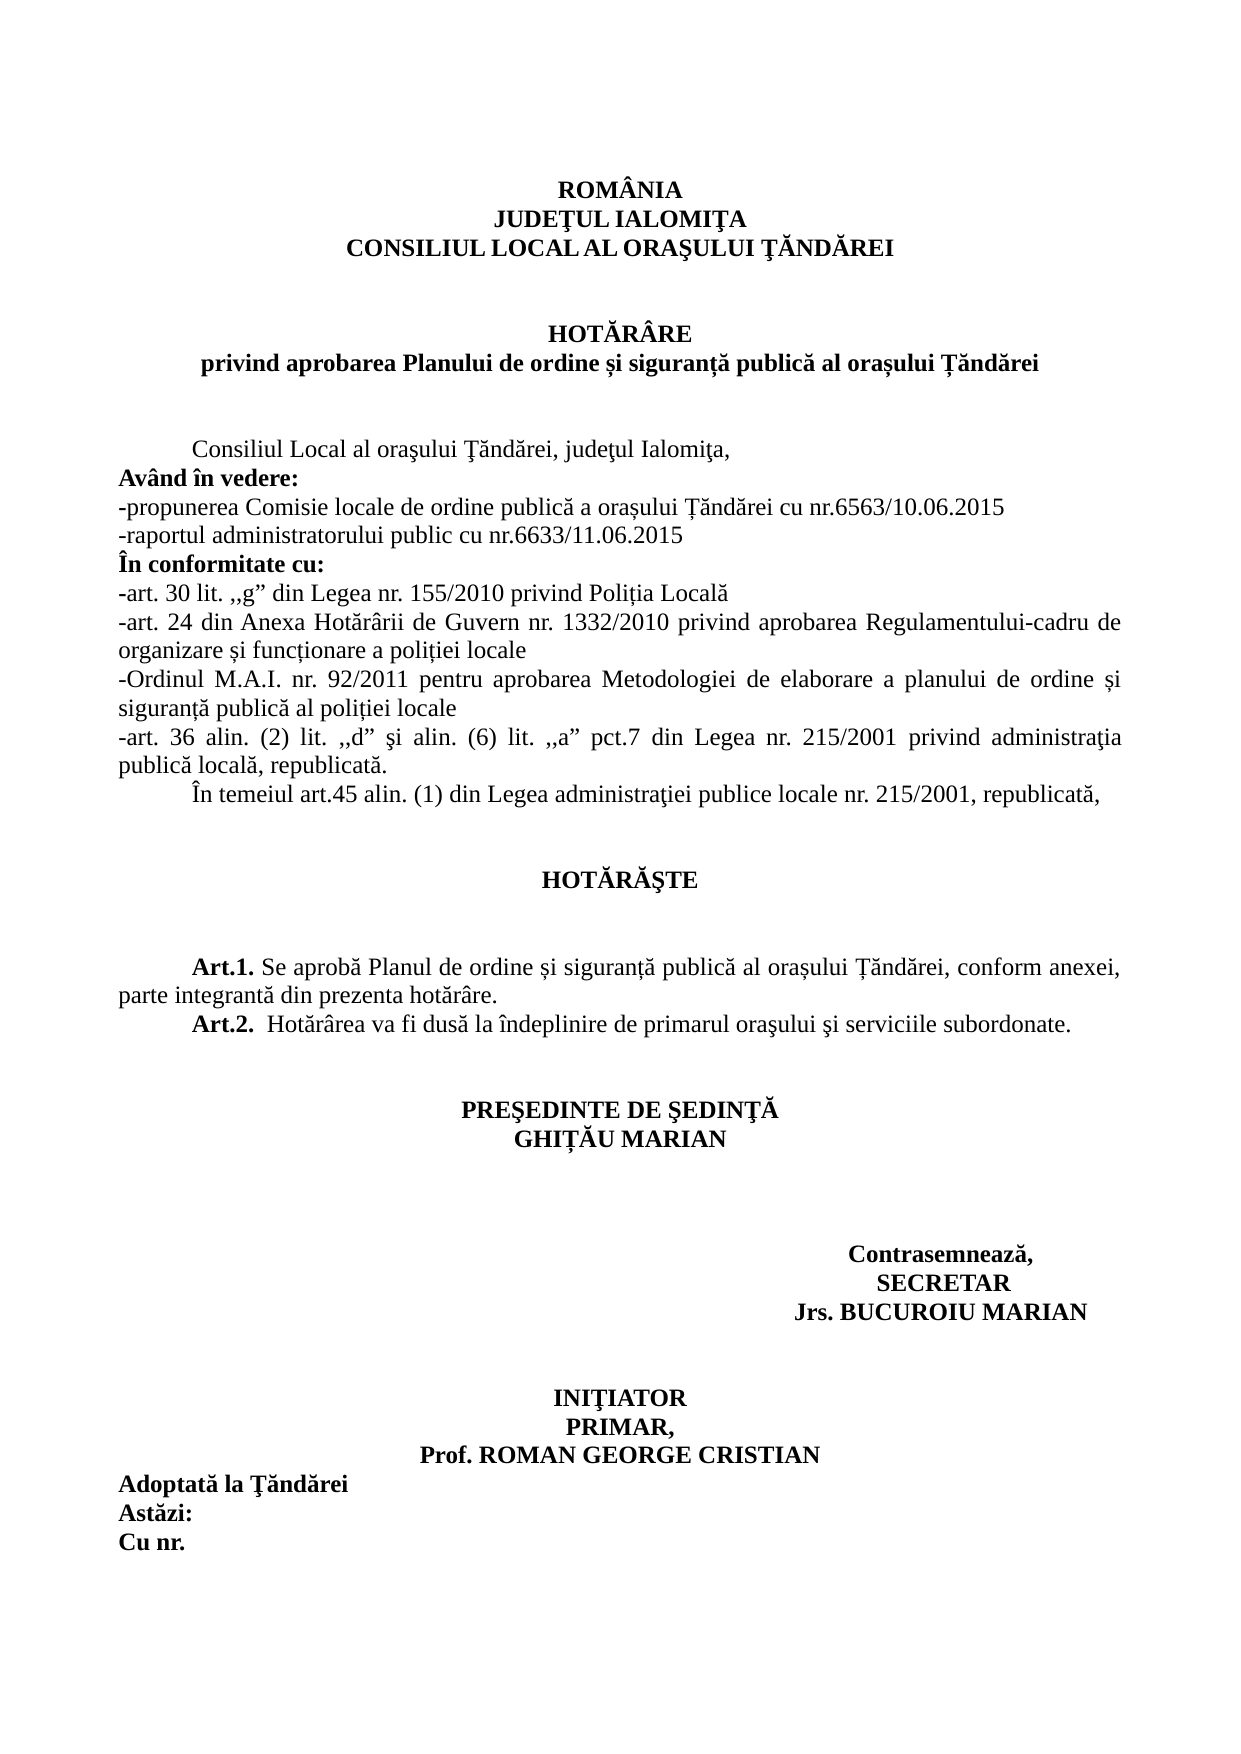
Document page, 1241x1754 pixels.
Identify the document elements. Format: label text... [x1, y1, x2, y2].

text Astăzi: [118, 1498, 1122, 1527]
text Prof. ROMAN GEORGE CRISTIAN [118, 1441, 1122, 1469]
text Adoptată la Ţăndărei [118, 1469, 1122, 1498]
text ROMÂNIA [118, 176, 1122, 204]
text INIŢIATOR [118, 1383, 1122, 1412]
text PRIMAR, [118, 1412, 1122, 1441]
text SECRETAR [192, 1268, 1122, 1297]
text GHIȚĂU MARIAN [118, 1124, 1122, 1153]
text -raportul administratorului public cu nr.6633/11.06.2015 [118, 521, 1122, 549]
text PREŞEDINTE DE ŞEDINŢĂ [118, 1096, 1122, 1124]
text În conformitate cu: [118, 549, 1122, 578]
text Cu nr. [118, 1527, 1122, 1556]
text Având în vedere: [118, 463, 1122, 492]
text -art. 24 din Anexa Hotărârii de Guvern nr. 1332/2010 privind aprobarea Regulamentului-cadru de organizare și funcționare a poliției locale [118, 607, 1122, 664]
text Consiliul Local al oraşului Ţăndărei, judeţul Ialomiţa, [118, 434, 1122, 463]
text -art. 30 lit. ,,g” din Legea nr. 155/2010 privind Poliția Locală [118, 578, 1122, 607]
text -propunerea Comisie locale de ordine publică a orașului Țăndărei cu nr.6563/10.06.2015 [118, 492, 1122, 521]
text Art.2. Hotărârea va fi dusă la îndeplinire de primarul oraşului şi serviciile subordonate. [118, 1009, 1122, 1038]
text -art. 36 alin. (2) lit. ,,d” şi alin. (6) lit. ,,a” pct.7 din Legea nr. 215/2001 privind administraţia publică locală, republicată. [118, 722, 1122, 779]
text Art.1. Se aprobă Planul de ordine și siguranță publică al orașului Țăndărei, conform anexei, parte integrantă din prezenta hotărâre. [118, 952, 1122, 1009]
text Contrasemnează, [192, 1239, 1122, 1268]
text HOTĂRÂRE [118, 319, 1122, 348]
text privind aprobarea Planului de ordine și siguranță publică al orașului Țăndărei [118, 348, 1122, 377]
text -Ordinul M.A.I. nr. 92/2011 pentru aprobarea Metodologiei de elaborare a planului de ordine și siguranță publică al poliției locale [118, 664, 1122, 722]
text JUDEŢUL IALOMIŢA [118, 204, 1122, 233]
text CONSILIUL LOCAL AL ORAŞULUI ŢĂNDĂREI [118, 233, 1122, 262]
text HOTĂRĂŞTE [118, 866, 1122, 894]
text Jrs. BUCUROIU MARIAN [706, 1297, 1122, 1326]
text În temeiul art.45 alin. (1) din Legea administraţiei publice locale nr. 215/2001, republicată, [118, 779, 1122, 808]
